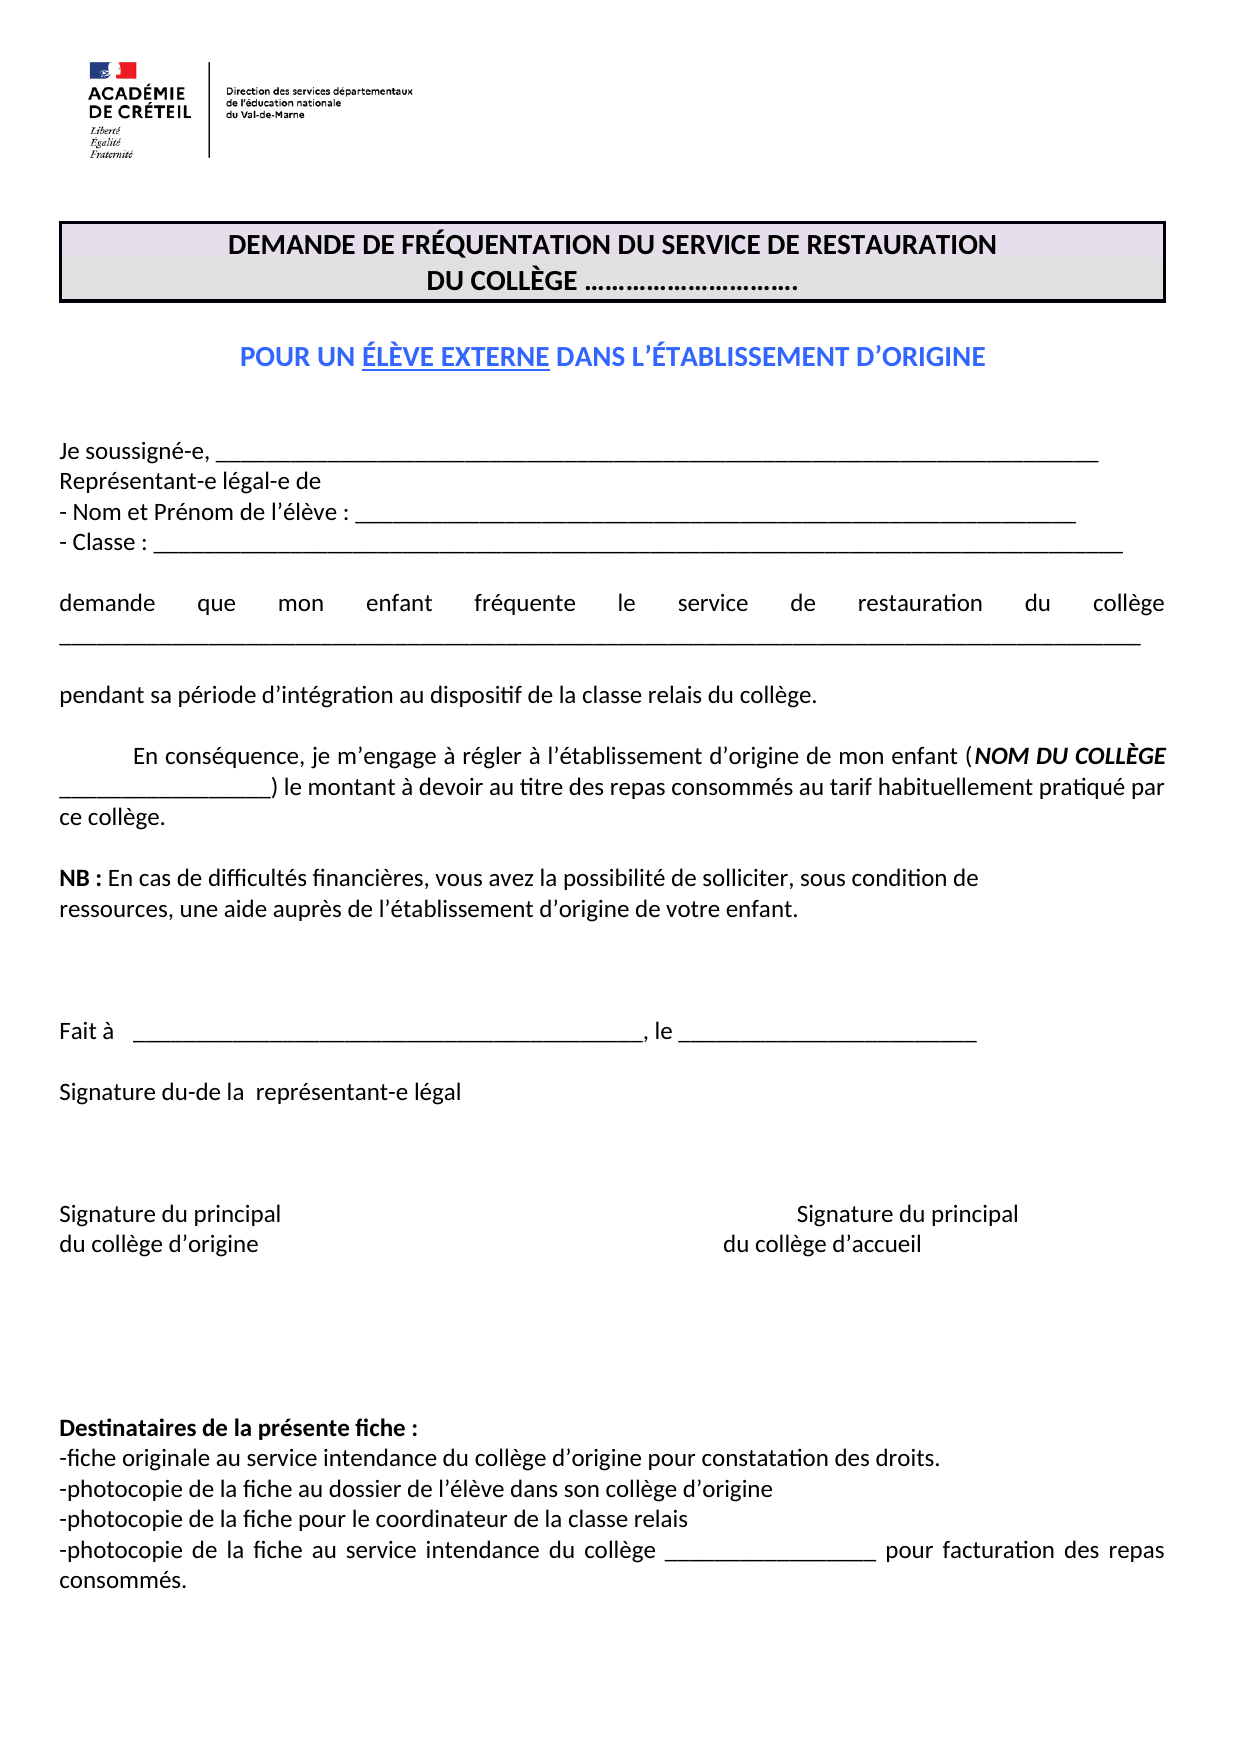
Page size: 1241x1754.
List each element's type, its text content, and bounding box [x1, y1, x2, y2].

text Fait à _________________________________________, le ________________________ [59, 1015, 1166, 1045]
text demande que mon enfant fréquente le service de restauration du collège _______________________________________________________________________________________ [59, 588, 1166, 649]
text -photocopie de la fiche au dossier de l’élève dans son collège d’origine [59, 1473, 1166, 1503]
text Représentant-e légal-e de [59, 466, 1166, 496]
text Je soussigné-e, _______________________________________________________________________ [59, 435, 1166, 466]
text NB : En cas de difficultés financières, vous avez la possibilité de solliciter, sous condition de [59, 862, 1166, 893]
text -fiche originale au service intendance du collège d’origine pour constatation des droits. [59, 1442, 1166, 1473]
text POUR UN ÉLÈVE EXTERNE DANS L’ÉTABLISSEMENT D’ORIGINE [59, 338, 1166, 374]
text -photocopie de la fiche au service intendance du collège _________________ pour facturation des repas consommés. [59, 1534, 1166, 1595]
text Signature du principal Signature du principal [59, 1198, 1166, 1228]
text pendant sa période d’intégration au dispositif de la classe relais du collège. [59, 679, 1166, 710]
subtitle DEMANDE DE FRÉQUENTATION DU SERVICE DE RESTAURATION [62, 224, 1163, 257]
text -photocopie de la fiche pour le coordinateur de la classe relais [59, 1503, 1166, 1534]
text DU COLLÈGE …………………………. [62, 257, 1163, 299]
text En conséquence, je m’engage à régler à l’établissement d’origine de mon enfant (NOM DU COLLÈGE _________________) le montant à devoir au titre des repas consommés au tarif habituellement pratiqué par ce collège. [59, 740, 1166, 832]
text - Nom et Prénom de l’élève : __________________________________________________________ [59, 496, 1166, 527]
text Destinataires de la présente fiche : [59, 1412, 1166, 1442]
text ressources, une aide auprès de l’établissement d’origine de votre enfant. [59, 893, 1166, 923]
text du collège d’origine du collège d’accueil [59, 1228, 1166, 1259]
text - Classe : ______________________________________________________________________________ [59, 527, 1166, 557]
text Signature du-de la représentant-e légal [59, 1076, 1166, 1106]
picture [59, 37, 445, 170]
